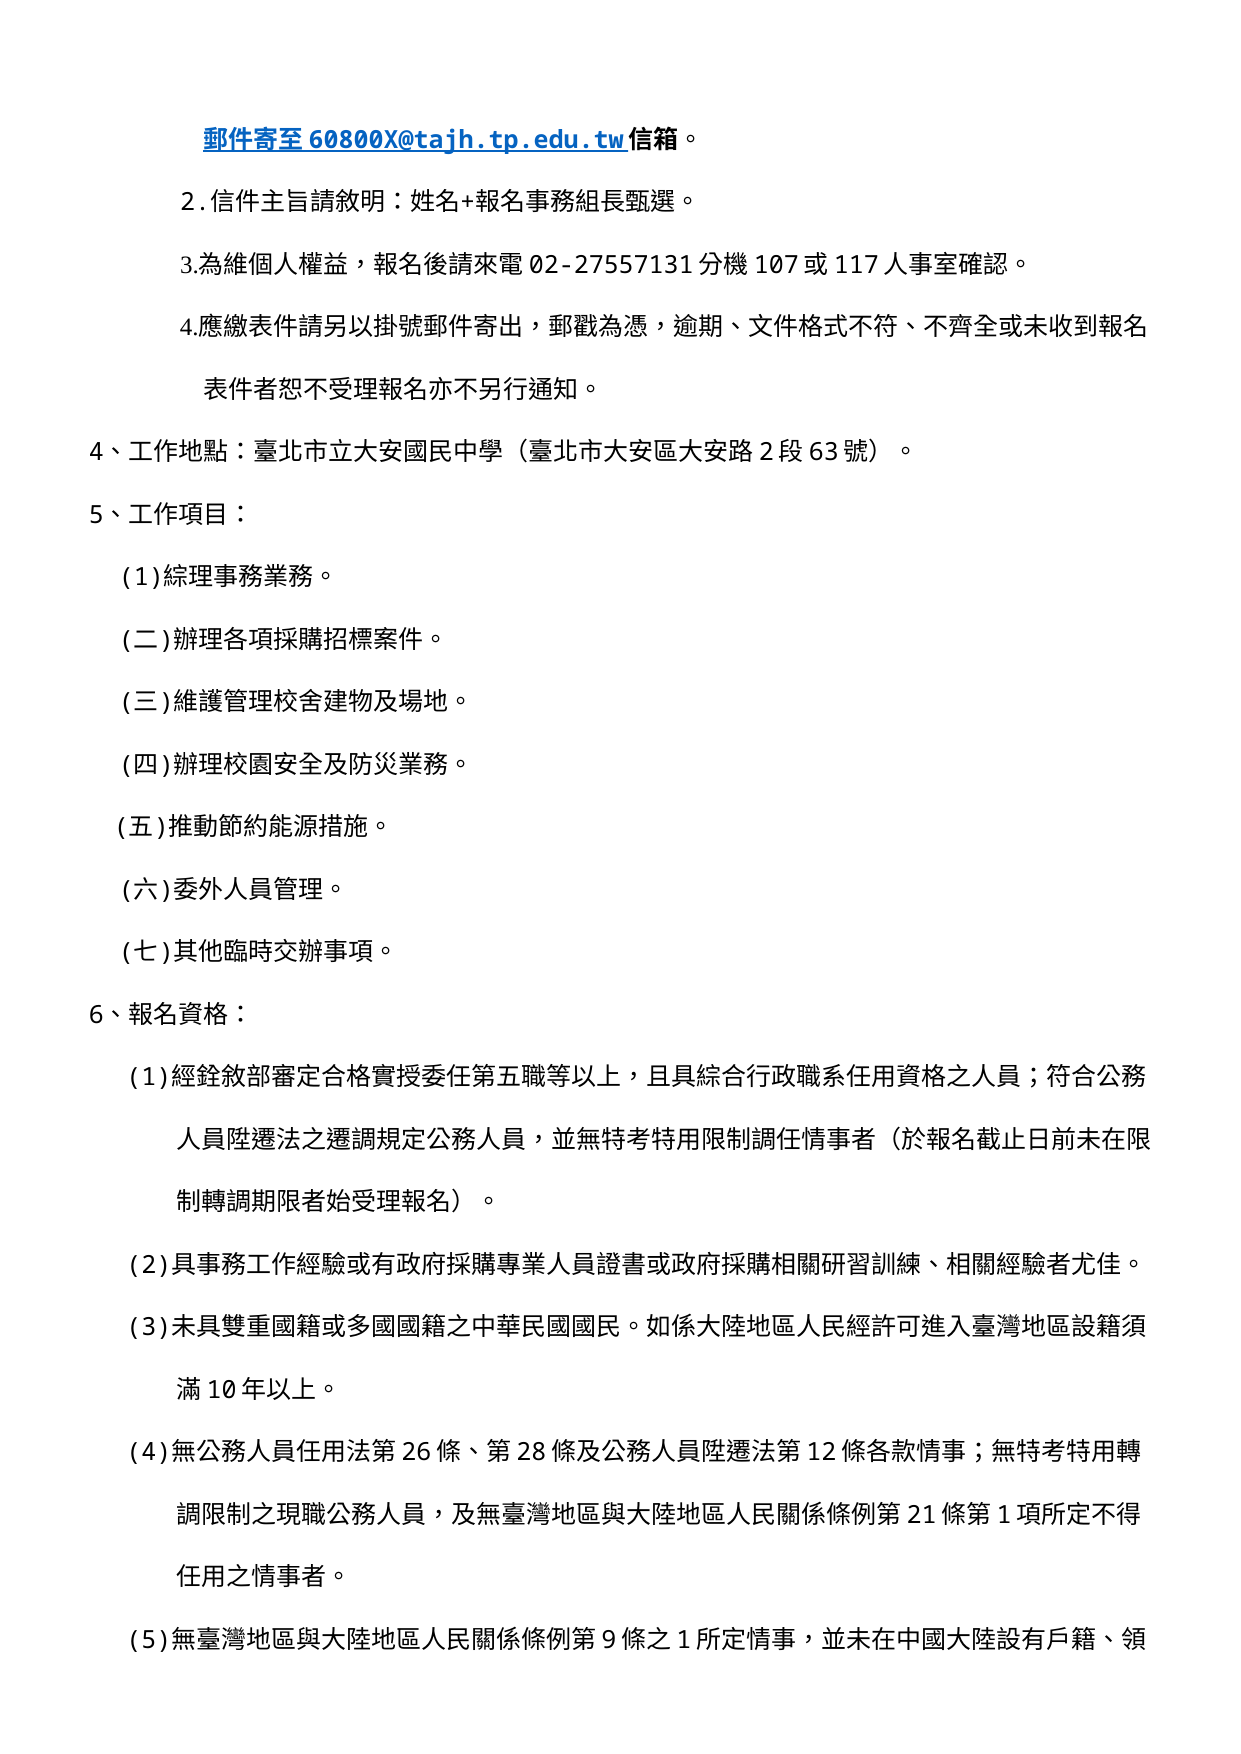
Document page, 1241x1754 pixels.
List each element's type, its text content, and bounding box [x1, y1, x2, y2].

text (四)辦理校園安全及防災業務。 [89, 721, 1152, 783]
list 工作項目： [89, 471, 1152, 533]
list 綜理事務業務。 [118, 533, 1152, 596]
text (六)委外人員管理。 [89, 846, 1152, 908]
list 具事務工作經驗或有政府採購專業人員證書或政府採購相關研習訓練、相關經驗者尤佳。 [126, 1221, 1152, 1283]
list 經銓敘部審定合格實授委任第五職等以上，且具綜合行政職系任用資格之人員；符合公務人員陞遷法之遷調規定公務人員，並無特考特用限制調任情事者（於報名截止日前未在限制轉調期限者始受理報名）。 [126, 1033, 1152, 1221]
list 信件主旨請敘明：姓名+報名事務組長甄選。 [180, 158, 1152, 221]
list 無臺灣地區與大陸地區人民關係條例第9條之1所定情事，並未在中國大陸設有戶籍、領 [126, 1596, 1152, 1658]
text (二)辦理各項採購招標案件。 [89, 596, 1152, 658]
list 未具雙重國籍或多國國籍之中華民國國民。如係大陸地區人民經許可進入臺灣地區設籍須滿10年以上。 [126, 1283, 1152, 1408]
text (三)維護管理校舍建物及場地。 [89, 658, 1152, 721]
text (五)推動節約能源措施。 [89, 783, 1152, 846]
list 為維個人權益，報名後請來電02-27557131分機107或117人事室確認。 [180, 221, 1152, 283]
list 工作地點：臺北市立大安國民中學（臺北市大安區大安路2段63號）。 [89, 408, 1152, 471]
list 郵件寄至60800X@tajh.tp.edu.tw信箱。 [179, 96, 1152, 158]
list 報名資格： [89, 971, 1152, 1033]
list 無公務人員任用法第26條、第28條及公務人員陞遷法第12條各款情事；無特考特用轉調限制之現職公務人員，及無臺灣地區與大陸地區人民關係條例第21條第1項所定不得任用之情事者。 [126, 1408, 1152, 1596]
list 應繳表件請另以掛號郵件寄出，郵戳為憑，逾期、文件格式不符、不齊全或未收到報名表件者恕不受理報名亦不另行通知。 [179, 283, 1152, 408]
text (七)其他臨時交辦事項。 [89, 908, 1152, 971]
